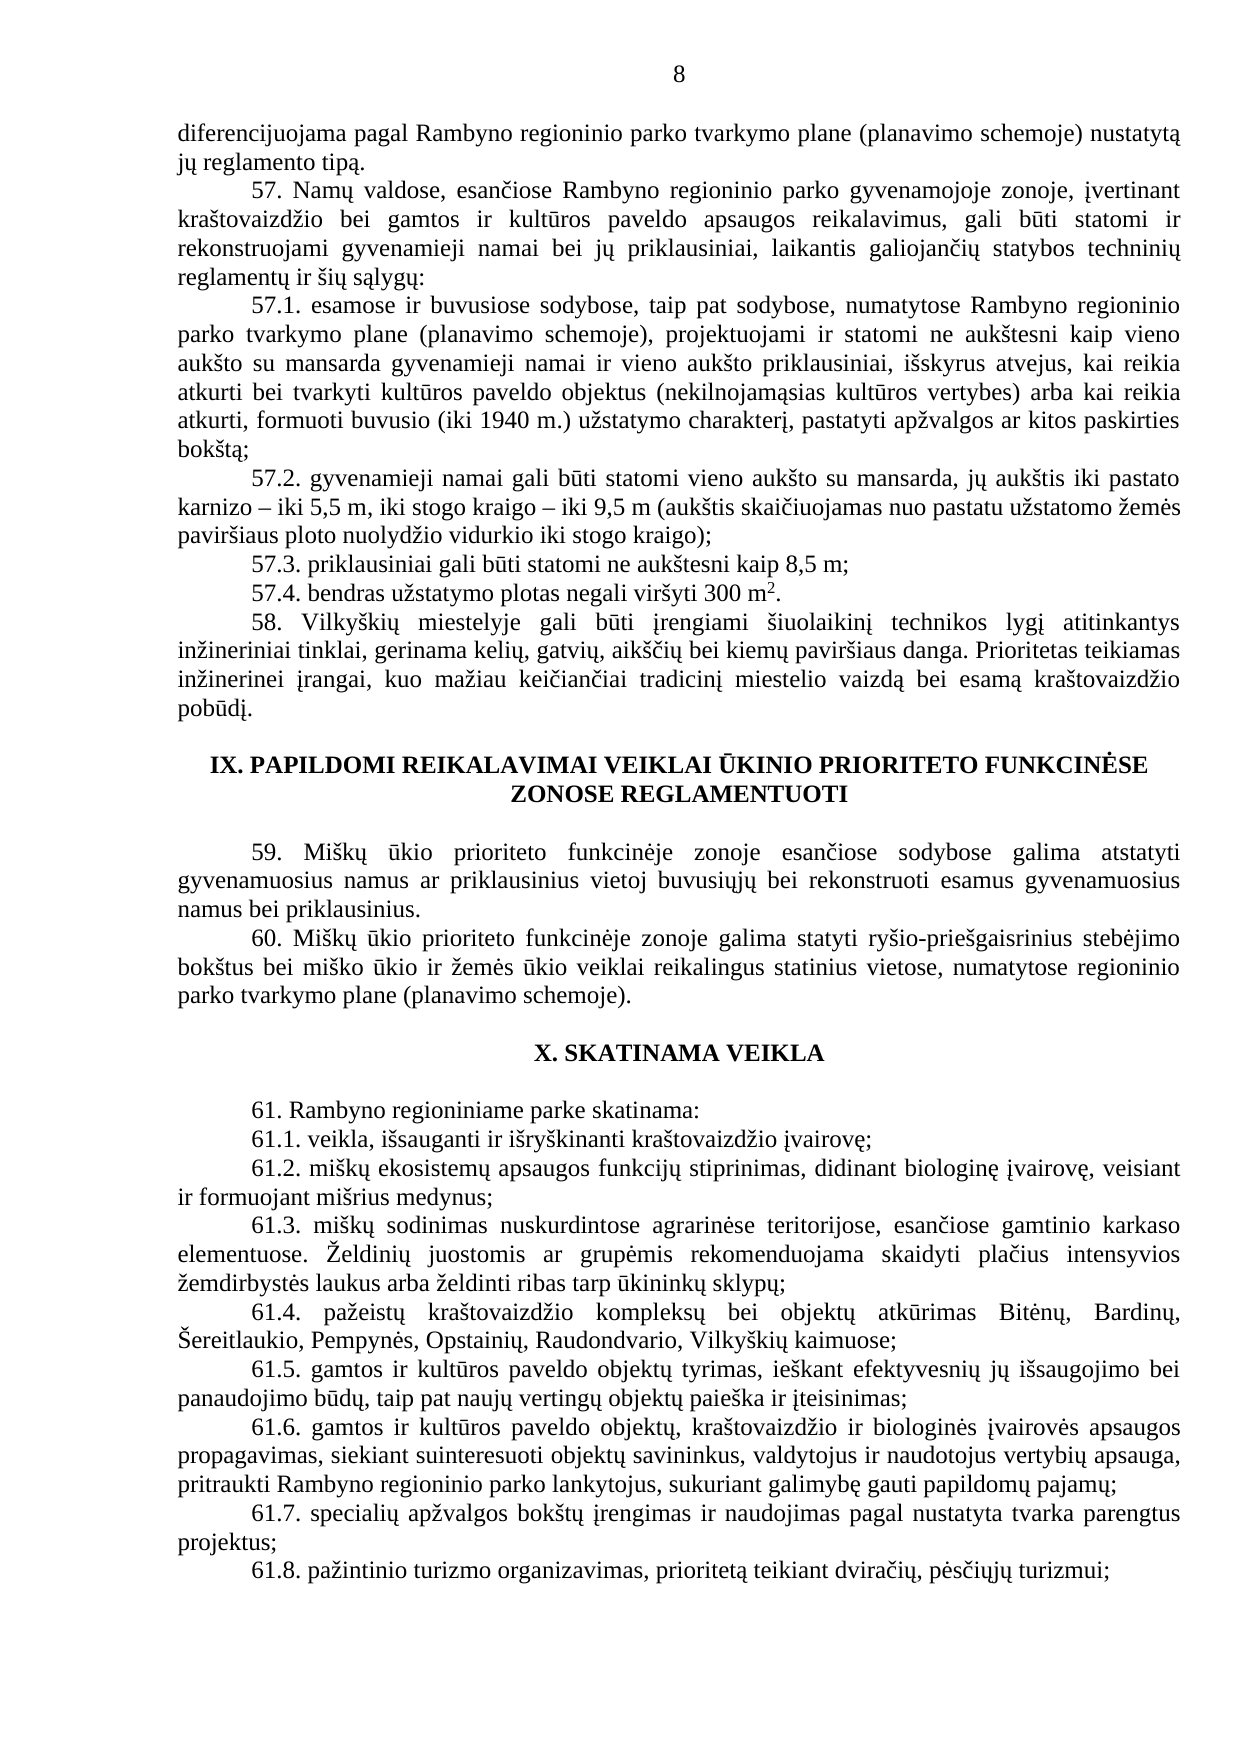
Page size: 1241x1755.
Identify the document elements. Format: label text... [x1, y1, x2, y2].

text 57.1. esamose ir buvusiose sodybose, taip pat sodybose, numatytose Rambyno regioninio parko tvarkymo plane (planavimo schemoje), projektuojami ir statomi ne aukštesni kaip vieno aukšto su mansarda gyvenamieji namai ir vieno aukšto priklausiniai, išskyrus atvejus, kai reikia atkurti bei tvarkyti kultūros paveldo objektus (nekilnojamąsias kultūros vertybes) arba kai reikia atkurti, formuoti buvusio (iki 1940 m.) užstatymo charakterį, pastatyti apžvalgos ar kitos paskirties bokštą; [177, 291, 1181, 463]
text IX. PAPILDOMI REIKALAVIMAI VEIKLAI ūkinio prioriteto funkcinėsE zonosE REGLAMENTUOTI [177, 751, 1181, 808]
text 61.7. specialių apžvalgos bokštų įrengimas ir naudojimas pagal nustatyta tvarka parengtus projektus; [177, 1498, 1181, 1556]
text 61.3. miškų sodinimas nuskurdintose agrarinėse teritorijose, esančiose gamtinio karkaso elementuose. Želdinių juostomis ar grupėmis rekomenduojama skaidyti plačius intensyvios žemdirbystės laukus arba želdinti ribas tarp ūkininkų sklypų; [177, 1211, 1181, 1297]
text 60. Miškų ūkio prioriteto funkcinėje zonoje galima statyti ryšio-priešgaisrinius stebėjimo bokštus bei miško ūkio ir žemės ūkio veiklai reikalingus statinius vietose, numatytose regioninio parko tvarkymo plane (planavimo schemoje). [177, 923, 1181, 1009]
text 57.3. priklausiniai gali būti statomi ne aukštesni kaip 8,5 m; [177, 549, 1181, 578]
text 61. Rambyno regioniniame parke skatinama: [177, 1096, 1181, 1124]
text 61.1. veikla, išsauganti ir išryškinanti kraštovaizdžio įvairovę; [177, 1124, 1181, 1153]
text diferencijuojama pagal Rambyno regioninio parko tvarkymo plane (planavimo schemoje) nustatytą jų reglamento tipą. [177, 118, 1181, 176]
text 58. Vilkyškių miestelyje gali būti įrengiami šiuolaikinį technikos lygį atitinkantys inžineriniai tinklai, gerinama kelių, gatvių, aikščių bei kiemų paviršiaus danga. Prioritetas teikiamas inžinerinei įrangai, kuo mažiau keičiančiai tradicinį miestelio vaizdą bei esamą kraštovaizdžio pobūdį. [177, 607, 1181, 722]
text 57. Namų valdose, esančiose Rambyno regioninio parko gyvenamojoje zonoje, įvertinant kraštovaizdžio bei gamtos ir kultūros paveldo apsaugos reikalavimus, gali būti statomi ir rekonstruojami gyvenamieji namai bei jų priklausiniai, laikantis galiojančių statybos techninių reglamentų ir šių sąlygų: [177, 176, 1181, 291]
text 59. Miškų ūkio prioriteto funkcinėje zonoje esančiose sodybose galima atstatyti gyvenamuosius namus ar priklausinius vietoj buvusiųjų bei rekonstruoti esamus gyvenamuosius namus bei priklausinius. [177, 837, 1181, 923]
text 61.5. gamtos ir kultūros paveldo objektų tyrimas, ieškant efektyvesnių jų išsaugojimo bei panaudojimo būdų, taip pat naujų vertingų objektų paieška ir įteisinimas; [177, 1354, 1181, 1412]
text 61.4. pažeistų kraštovaizdžio kompleksų bei objektų atkūrimas Bitėnų, Bardinų, Šereitlaukio, Pempynės, Opstainių, Raudondvario, Vilkyškių kaimuose; [177, 1297, 1181, 1354]
text 57.2. gyvenamieji namai gali būti statomi vieno aukšto su mansarda, jų aukštis iki pastato karnizo – iki 5,5 m, iki stogo kraigo – iki 9,5 m (aukštis skaičiuojamas nuo pastatu užstatomo žemės paviršiaus ploto nuolydžio vidurkio iki stogo kraigo); [177, 463, 1181, 549]
text 61.6. gamtos ir kultūros paveldo objektų, kraštovaizdžio ir biologinės įvairovės apsaugos propagavimas, siekiant suinteresuoti objektų savininkus, valdytojus ir naudotojus vertybių apsauga, pritraukti Rambyno regioninio parko lankytojus, sukuriant galimybę gauti papildomų pajamų; [177, 1412, 1181, 1498]
text 57.4. bendras užstatymo plotas negali viršyti 300 m2. [177, 578, 1181, 607]
text 61.8. pažintinio turizmo organizavimas, prioritetą teikiant dviračių, pėsčiųjų turizmui; [177, 1556, 1181, 1584]
text 61.2. miškų ekosistemų apsaugos funkcijų stiprinimas, didinant biologinę įvairovę, veisiant ir formuojant mišrius medynus; [177, 1153, 1181, 1211]
text X. SKATINAMA VEIKLA [177, 1038, 1181, 1067]
